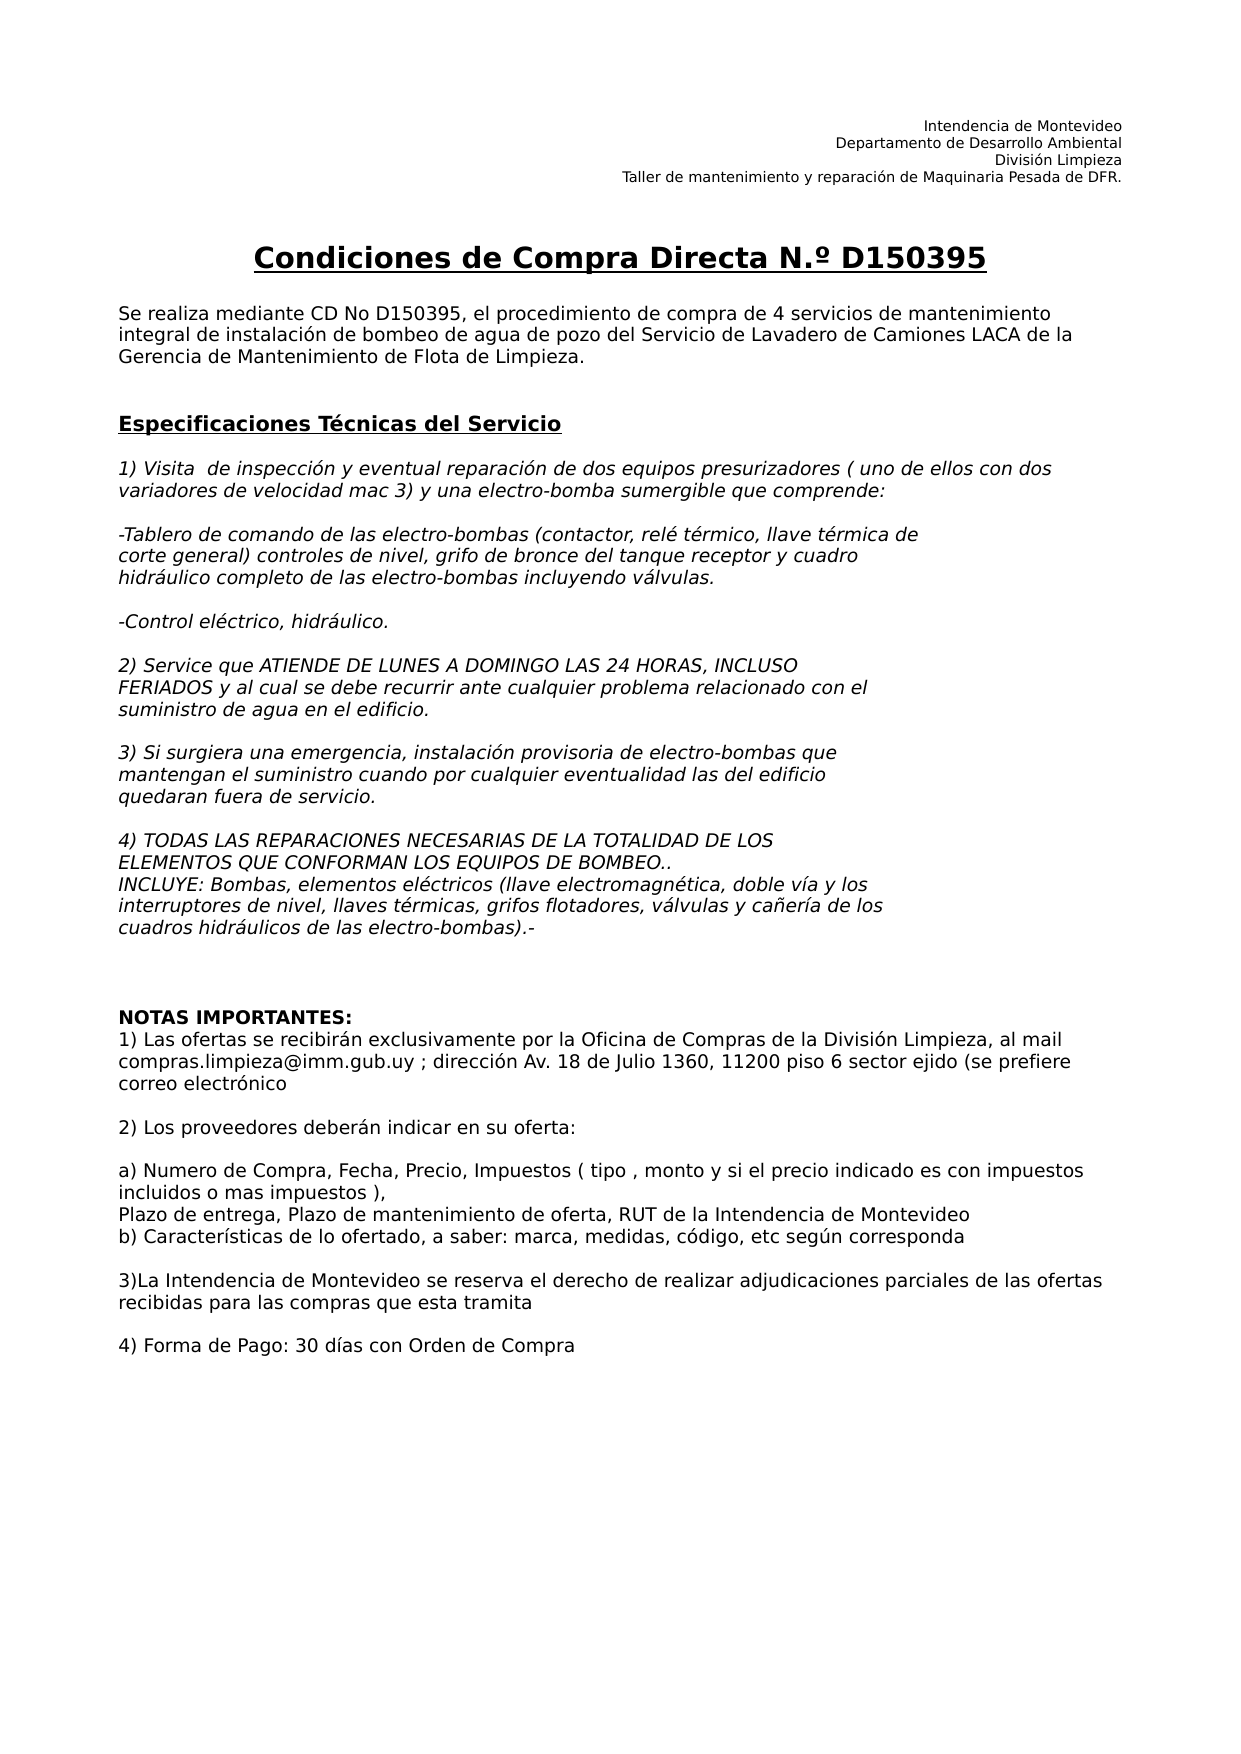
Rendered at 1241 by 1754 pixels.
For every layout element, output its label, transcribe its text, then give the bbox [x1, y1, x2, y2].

text hidráulico completo de las electro-bombas incluyendo válvulas. [118, 567, 1122, 589]
text -Control eléctrico, hidráulico. [118, 611, 1122, 633]
text mantengan el suministro cuando por cualquier eventualidad las del edificio [118, 764, 1122, 786]
text 3) Si surgiera una emergencia, instalación provisoria de electro-bombas que [118, 742, 1122, 764]
text b) Características de lo ofertado, a saber: marca, medidas, código, etc según corresponda [118, 1226, 1122, 1248]
text Intendencia de Montevideo [118, 118, 1122, 135]
text Taller de mantenimiento y reparación de Maquinaria Pesada de DFR. [118, 169, 1122, 186]
text Se realiza mediante CD No D150395, el procedimiento de compra de 4 servicios de mantenimiento integral de instalación de bombeo de agua de pozo del Servicio de Lavadero de Camiones LACA de la Gerencia de Mantenimiento de Flota de Limpieza. [118, 302, 1122, 368]
text 1) Las ofertas se recibirán exclusivamente por la Oficina de Compras de la División Limpieza, al mail compras.limpieza@imm.gub.uy ; dirección Av. 18 de Julio 1360, 11200 piso 6 sector ejido (se prefiere correo electrónico [118, 1029, 1122, 1095]
text 1) Visita de inspección y eventual reparación de dos equipos presurizadores ( uno de ellos con dos variadores de velocidad mac 3) y una electro-bomba sumergible que comprende: [118, 458, 1122, 502]
text Condiciones de Compra Directa N.º D150395 [118, 242, 1122, 276]
text Plazo de entrega, Plazo de mantenimiento de oferta, RUT de la Intendencia de Montevideo [118, 1204, 1122, 1226]
text cuadros hidráulicos de las electro-bombas).- [118, 917, 1122, 939]
text INCLUYE: Bombas, elementos eléctricos (llave electromagnética, doble vía y los [118, 874, 1122, 896]
text -Tablero de comando de las electro-bombas (contactor, relé térmico, llave térmica de [118, 524, 1122, 546]
text 3)La Intendencia de Montevideo se reserva el derecho de realizar adjudicaciones parciales de las ofertas recibidas para las compras que esta tramita [118, 1270, 1122, 1313]
text interruptores de nivel, llaves térmicas, grifos flotadores, válvulas y cañería de los [118, 896, 1122, 917]
text 4) Forma de Pago: 30 días con Orden de Compra [118, 1335, 1122, 1357]
text 4) TODAS LAS REPARACIONES NECESARIAS DE LA TOTALIDAD DE LOS [118, 830, 1122, 852]
text quedaran fuera de servicio. [118, 786, 1122, 808]
text suministro de agua en el edificio. [118, 699, 1122, 721]
text 2) Los proveedores deberán indicar en su oferta: [118, 1117, 1122, 1138]
text 2) Service que ATIENDE DE LUNES A DOMINGO LAS 24 HORAS, INCLUSO [118, 655, 1122, 677]
text FERIADOS y al cual se debe recurrir ante cualquier problema relacionado con el [118, 677, 1122, 699]
text Especificaciones Técnicas del Servicio [118, 412, 1122, 436]
text NOTAS IMPORTANTES: [118, 1007, 1122, 1029]
text ELEMENTOS QUE CONFORMAN LOS EQUIPOS DE BOMBEO.. [118, 852, 1122, 874]
text a) Numero de Compra, Fecha, Precio, Impuestos ( tipo , monto y si el precio indicado es con impuestos incluidos o mas impuestos ), [118, 1160, 1122, 1204]
text corte general) controles de nivel, grifo de bronce del tanque receptor y cuadro [118, 546, 1122, 567]
text División Limpieza [118, 152, 1122, 169]
text Departamento de Desarrollo Ambiental [118, 135, 1122, 152]
